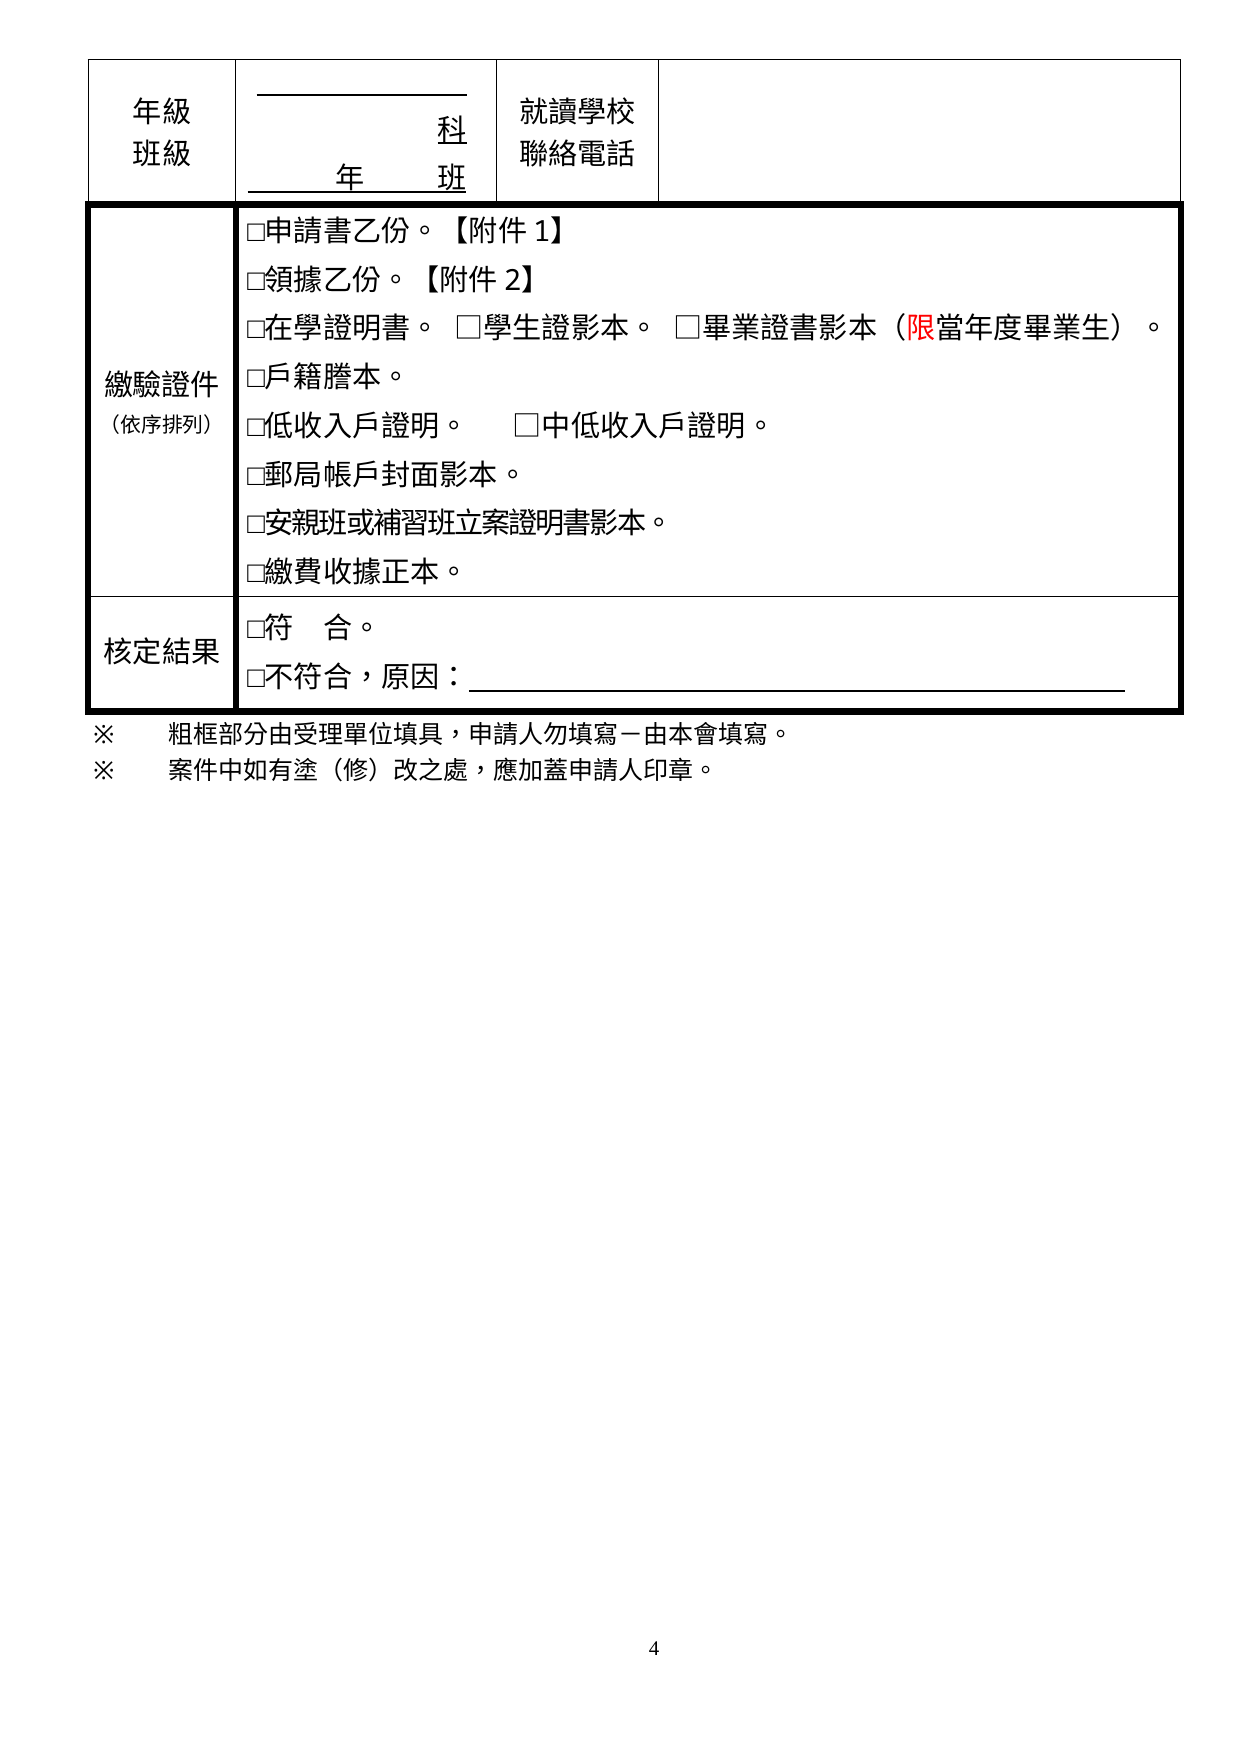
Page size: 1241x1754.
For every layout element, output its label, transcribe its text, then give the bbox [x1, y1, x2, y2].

table_cell [659, 60, 1180, 201]
list 案件中如有塗（修）改之處，應加蓋申請人印章。 [88, 751, 1181, 787]
table_cell 核定結果 [91, 597, 233, 708]
table_cell 就讀學校 聯絡電話 [497, 60, 658, 201]
table_cell 科 年 班 [236, 60, 496, 201]
list 粗框部分由受理單位填具，申請人勿填寫－由本會填寫。 [88, 715, 1181, 751]
table_cell □符 合。 □不符合，原因： [239, 597, 1178, 708]
table_cell 繳驗證件（依序排列） [91, 208, 233, 596]
table_cell 年級 班級 [89, 60, 235, 201]
table_cell □申請書乙份。【附件1】 □領據乙份。【附件2】 □在學證明書。 □學生證影本。 □畢業證書影本（限當年度畢業生）。 □戶籍謄本。 □低收入戶證明。 □中低收入戶證明。 □郵局帳戶封面影本。 □安親班或補習班立案證明書影本。 □繳費收據正本。 [239, 208, 1178, 596]
